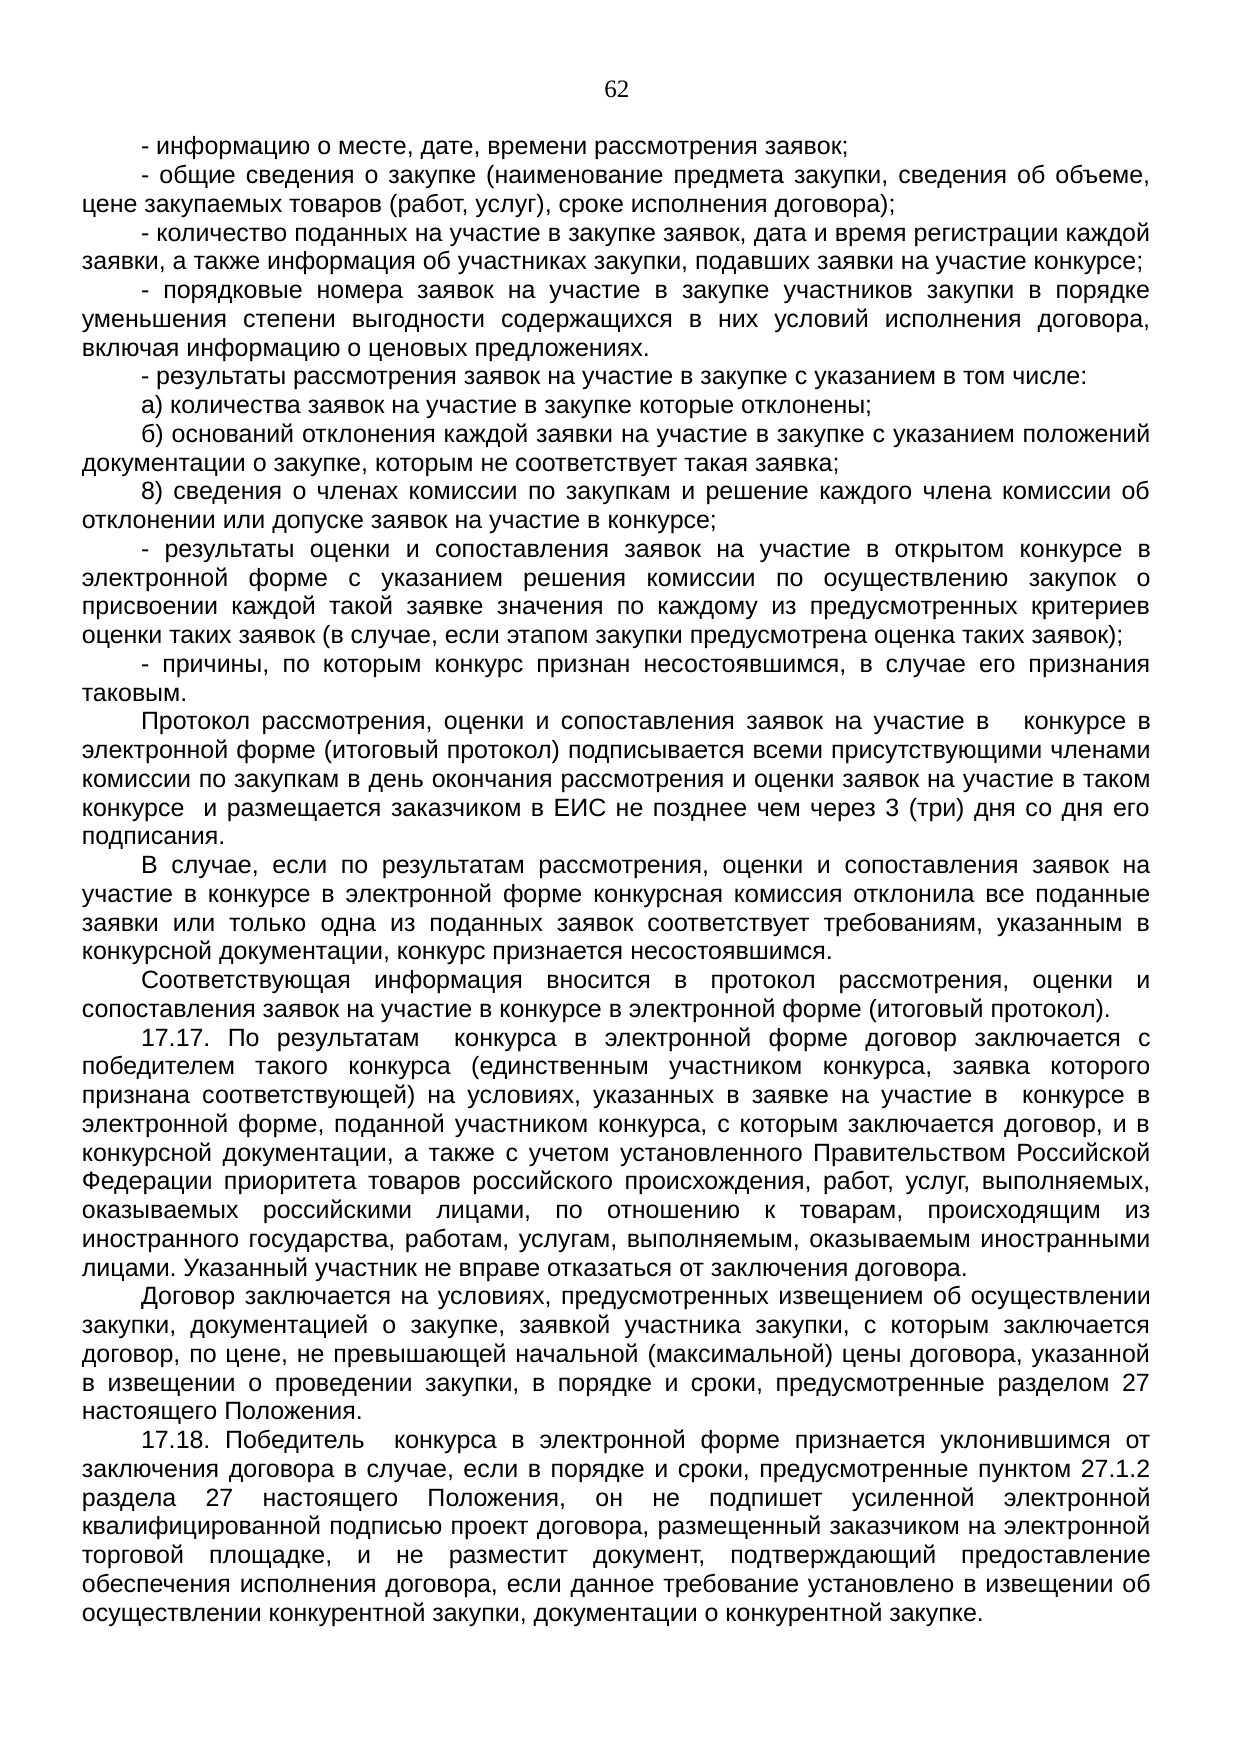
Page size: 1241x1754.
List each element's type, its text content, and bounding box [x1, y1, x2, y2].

text - результаты рассмотрения заявок на участие в закупке с указанием в том числе: [82, 361, 1152, 390]
text а) количества заявок на участие в закупке которые отклонены; [82, 390, 1152, 419]
text - информацию о месте, дате, времени рассмотрения заявок; [82, 131, 1152, 160]
text В случае, если по результатам рассмотрения, оценки и сопоставления заявок на участие в конкурсе в электронной форме конкурсная комиссия отклонила все поданные заявки или только одна из поданных заявок соответствует требованиям, указанным в конкурсной документации, конкурс признается несостоявшимся. [82, 850, 1152, 965]
text - причины, по которым конкурс признан несостоявшимся, в случае его признания таковым. [82, 649, 1152, 706]
text Договор заключается на условиях, предусмотренных извещением об осуществлении закупки, документацией о закупке, заявкой участника закупки, с которым заключается договор, по цене, не превышающей начальной (максимальной) цены договора, указанной в извещении о проведении закупки, в порядке и сроки, предусмотренные разделом 27 настоящего Положения. [82, 1281, 1152, 1425]
text 17.18. Победитель конкурса в электронной форме признается уклонившимся от заключения договора в случае, если в порядке и сроки, предусмотренные пунктом 27.1.2 раздела 27 настоящего Положения, он не подпишет усиленной электронной квалифицированной подписью проект договора, размещенный заказчиком на электронной торговой площадке, и не разместит документ, подтверждающий предоставление обеспечения исполнения договора, если данное требование установлено в извещении об осуществлении конкурентной закупки, документации о конкурентной закупке. [82, 1425, 1152, 1626]
text - общие сведения о закупке (наименование предмета закупки, сведения об объеме, цене закупаемых товаров (работ, услуг), сроке исполнения договора); [82, 160, 1152, 217]
text - результаты оценки и сопоставления заявок на участие в открытом конкурсе в электронной форме с указанием решения комиссии по осуществлению закупок о присвоении каждой такой заявке значения по каждому из предусмотренных критериев оценки таких заявок (в случае, если этапом закупки предусмотрена оценка таких заявок); [82, 534, 1152, 649]
text 17.17. По результатам конкурса в электронной форме договор заключается с победителем такого конкурса (единственным участником конкурса, заявка которого признана соответствующей) на условиях, указанных в заявке на участие в конкурсе в электронной форме, поданной участником конкурса, с которым заключается договор, и в конкурсной документации, а также с учетом установленного Правительством Российской Федерации приоритета товаров российского происхождения, работ, услуг, выполняемых, оказываемых российскими лицами, по отношению к товарам, происходящим из иностранного государства, работам, услугам, выполняемым, оказываемым иностранными лицами. Указанный участник не вправе отказаться от заключения договора. [82, 1022, 1152, 1281]
text - количество поданных на участие в закупке заявок, дата и время регистрации каждой заявки, а также информация об участниках закупки, подавших заявки на участие конкурсе; [82, 217, 1152, 275]
text - порядковые номера заявок на участие в закупке участников закупки в порядке уменьшения степени выгодности содержащихся в них условий исполнения договора, включая информацию о ценовых предложениях. [82, 275, 1152, 361]
text б) оснований отклонения каждой заявки на участие в закупке с указанием положений документации о закупке, которым не соответствует такая заявка; [82, 419, 1152, 476]
text Соответствующая информация вносится в протокол рассмотрения, оценки и сопоставления заявок на участие в конкурсе в электронной форме (итоговый протокол). [82, 965, 1152, 1022]
text 8) сведения о членах комиссии по закупкам и решение каждого члена комиссии об отклонении или допуске заявок на участие в конкурсе; [82, 476, 1152, 534]
text Протокол рассмотрения, оценки и сопоставления заявок на участие в конкурсе в электронной форме (итоговый протокол) подписывается всеми присутствующими членами комиссии по закупкам в день окончания рассмотрения и оценки заявок на участие в таком конкурсе и размещается заказчиком в ЕИС не позднее чем через 3 (три) дня со дня его подписания. [82, 706, 1152, 850]
